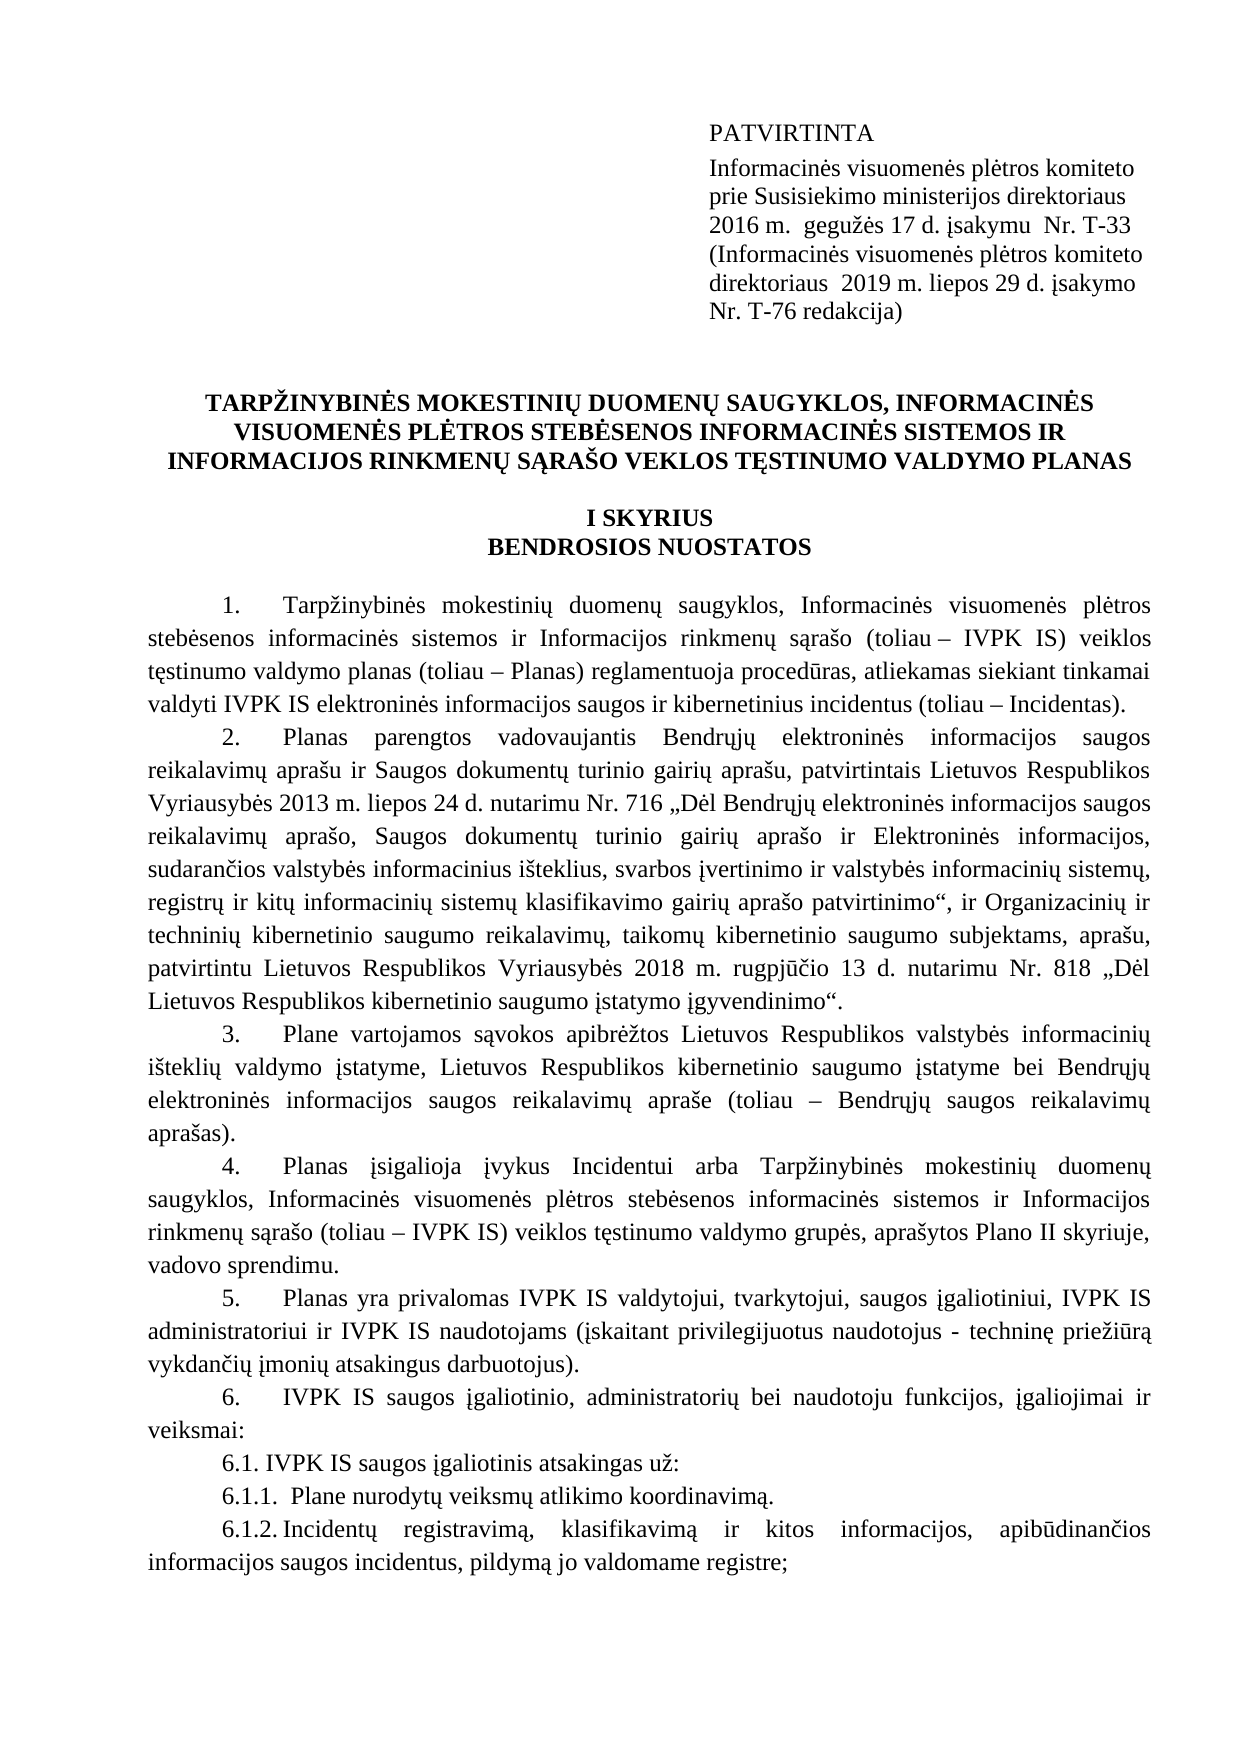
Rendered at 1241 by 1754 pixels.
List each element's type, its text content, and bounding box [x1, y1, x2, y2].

text Nr. T-76 redakcija) [709, 296, 1152, 325]
text PATVIRTINTA [709, 118, 1152, 147]
text bendrosios nuostatos [148, 532, 1152, 561]
text 1. Tarpžinybinės mokestinių duomenų saugyklos, Informacinės visuomenės plėtros stebėsenos informacinės sistemos ir Informacijos rinkmenų sąrašo (toliau – IVPK IS) veiklos tęstinumo valdymo planas (toliau – Planas) reglamentuoja procedūras, atliekamas siekiant tinkamai valdyti IVPK IS elektroninės informacijos saugos ir kibernetinius incidentus (toliau – Incidentas). [148, 590, 1152, 717]
text 6.1.1. Plane nurodytų veiksmų atlikimo koordinavimą. [148, 1481, 1152, 1510]
text 6. IVPK IS saugos įgaliotinio, administratorių bei naudotoju funkcijos, įgaliojimai ir veiksmai: [148, 1382, 1152, 1444]
text Tarpžinybinės mokestinių duomenų saugyklos, Informacinės visuomenės plėtros stebėsenos informacinės sistemos ir Informacijos rinkmenų sąrašo VEKLOS TĘSTINUMO VALDYMO PLANAS [148, 388, 1152, 475]
text 6.1. IVPK IS saugos įgaliotinis atsakingas už: [148, 1448, 1152, 1477]
text 6.1.2. Incidentų registravimą, klasifikavimą ir kitos informacijos, apibūdinančios informacijos saugos incidentus, pildymą jo valdomame registre; [148, 1514, 1152, 1576]
text (Informacinės visuomenės plėtros komiteto [709, 239, 1152, 268]
text prie Susisiekimo ministerijos direktoriaus [709, 181, 1152, 210]
text 4. Planas įsigalioja įvykus Incidentui arba Tarpžinybinės mokestinių duomenų saugyklos, Informacinės visuomenės plėtros stebėsenos informacinės sistemos ir Informacijos rinkmenų sąrašo (toliau – IVPK IS) veiklos tęstinumo valdymo grupės, aprašytos Plano II skyriuje, vadovo sprendimu. [148, 1151, 1152, 1279]
text direktoriaus 2019 m. liepos 29 d. įsakymo [709, 268, 1152, 296]
text 2. Planas parengtos vadovaujantis Bendrųjų elektroninės informacijos saugos reikalavimų aprašu ir Saugos dokumentų turinio gairių aprašu, patvirtintais Lietuvos Respublikos Vyriausybės 2013 m. liepos 24 d. nutarimu Nr. 716 „Dėl Bendrųjų elektroninės informacijos saugos reikalavimų aprašo, Saugos dokumentų turinio gairių aprašo ir Elektroninės informacijos, sudarančios valstybės informacinius išteklius, svarbos įvertinimo ir valstybės informacinių sistemų, registrų ir kitų informacinių sistemų klasifikavimo gairių aprašo patvirtinimo“, ir Organizacinių ir techninių kibernetinio saugumo reikalavimų, taikomų kibernetinio saugumo subjektams, aprašu, patvirtintu Lietuvos Respublikos Vyriausybės 2018 m. rugpjūčio 13 d. nutarimu Nr. 818 „Dėl Lietuvos Respublikos kibernetinio saugumo įstatymo įgyvendinimo“. [148, 722, 1152, 1015]
text Informacinės visuomenės plėtros komiteto [709, 153, 1152, 181]
text 2016 m. gegužės 17 d. įsakymu Nr. T-33 [709, 210, 1152, 239]
text 3. Plane vartojamos sąvokos apibrėžtos Lietuvos Respublikos valstybės informacinių išteklių valdymo įstatyme, Lietuvos Respublikos kibernetinio saugumo įstatyme bei Bendrųjų elektroninės informacijos saugos reikalavimų apraše (toliau – Bendrųjų saugos reikalavimų aprašas). [148, 1019, 1152, 1147]
text 5. Planas yra privalomas IVPK IS valdytojui, tvarkytojui, saugos įgaliotiniui, IVPK IS administratoriui ir IVPK IS naudotojams (įskaitant privilegijuotus naudotojus - techninę priežiūrą vykdančių įmonių atsakingus darbuotojus). [148, 1283, 1152, 1378]
text I Skyrius [148, 503, 1152, 532]
